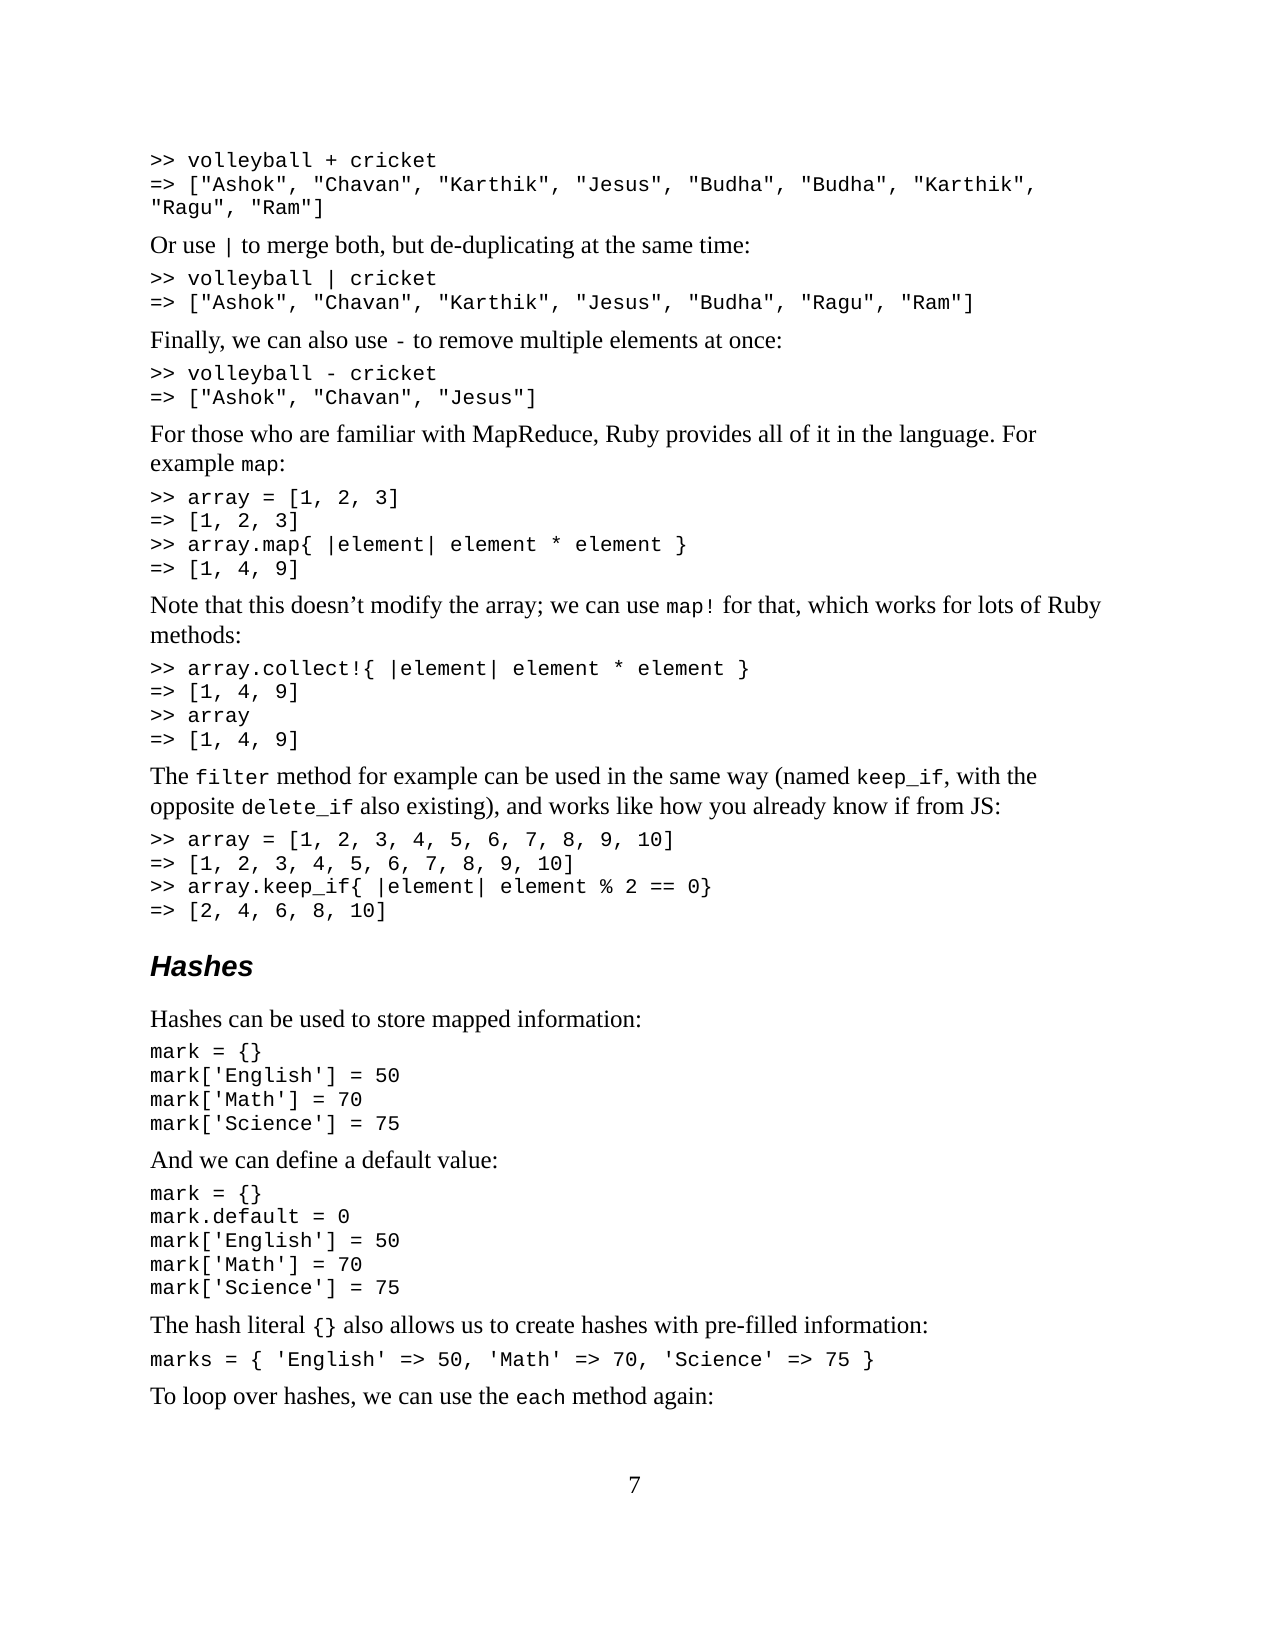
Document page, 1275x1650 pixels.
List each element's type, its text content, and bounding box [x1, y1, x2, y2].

subtitle Hashes [150, 949, 1125, 982]
text mark['Math'] = 70 [150, 1089, 1125, 1112]
text => ["Ashok", "Chavan", "Karthik", "Jesus", "Budha", "Budha", "Karthik", "Ragu", "Ram"] [150, 174, 1125, 221]
text >> array = [1, 2, 3] [150, 487, 1125, 510]
text >> array.map{ |element| element * element } [150, 534, 1125, 558]
text To loop over hashes, we can use the each method again: [150, 1381, 1125, 1411]
text The filter method for example can be used in the same way (named keep_if, with the opposite delete_if also existing), and works like how you already know if from JS: [150, 761, 1125, 820]
text >> volleyball | cricket [150, 268, 1125, 292]
text >> array.keep_if{ |element| element % 2 == 0} [150, 877, 1125, 900]
text mark['English'] = 50 [150, 1230, 1125, 1254]
text mark.default = 0 [150, 1206, 1125, 1230]
text => [1, 4, 9] [150, 681, 1125, 705]
text >> volleyball + cricket [150, 150, 1125, 174]
text mark = {} [150, 1042, 1125, 1065]
text marks = { 'English' => 50, 'Math' => 70, 'Science' => 75 } [150, 1348, 1125, 1372]
text mark['Math'] = 70 [150, 1254, 1125, 1277]
text mark = {} [150, 1183, 1125, 1206]
text => ["Ashok", "Chavan", "Jesus"] [150, 387, 1125, 411]
text => ["Ashok", "Chavan", "Karthik", "Jesus", "Budha", "Ragu", "Ram"] [150, 292, 1125, 316]
text The hash literal {} also allows us to create hashes with pre-filled information: [150, 1310, 1125, 1339]
text >> array [150, 705, 1125, 728]
text >> volleyball - cricket [150, 363, 1125, 387]
text mark['Science'] = 75 [150, 1112, 1125, 1136]
text mark['English'] = 50 [150, 1065, 1125, 1089]
text => [1, 2, 3, 4, 5, 6, 7, 8, 9, 10] [150, 853, 1125, 877]
text => [1, 4, 9] [150, 558, 1125, 581]
text >> array = [1, 2, 3, 4, 5, 6, 7, 8, 9, 10] [150, 829, 1125, 853]
text Or use | to merge both, but de-duplicating at the same time: [150, 230, 1125, 259]
text => [2, 4, 6, 8, 10] [150, 900, 1125, 924]
text Hashes can be used to store mapped information: [150, 1004, 1125, 1033]
text >> array.collect!{ |element| element * element } [150, 658, 1125, 681]
text => [1, 2, 3] [150, 510, 1125, 534]
text And we can define a default value: [150, 1145, 1125, 1174]
text For those who are familiar with MapReduce, Ruby provides all of it in the language. For example map: [150, 419, 1125, 478]
text Finally, we can also use - to remove multiple elements at once: [150, 325, 1125, 354]
text Note that this doesn’t modify the array; we can use map! for that, which works for lots of Ruby methods: [150, 590, 1125, 649]
text => [1, 4, 9] [150, 728, 1125, 752]
text mark['Science'] = 75 [150, 1277, 1125, 1301]
